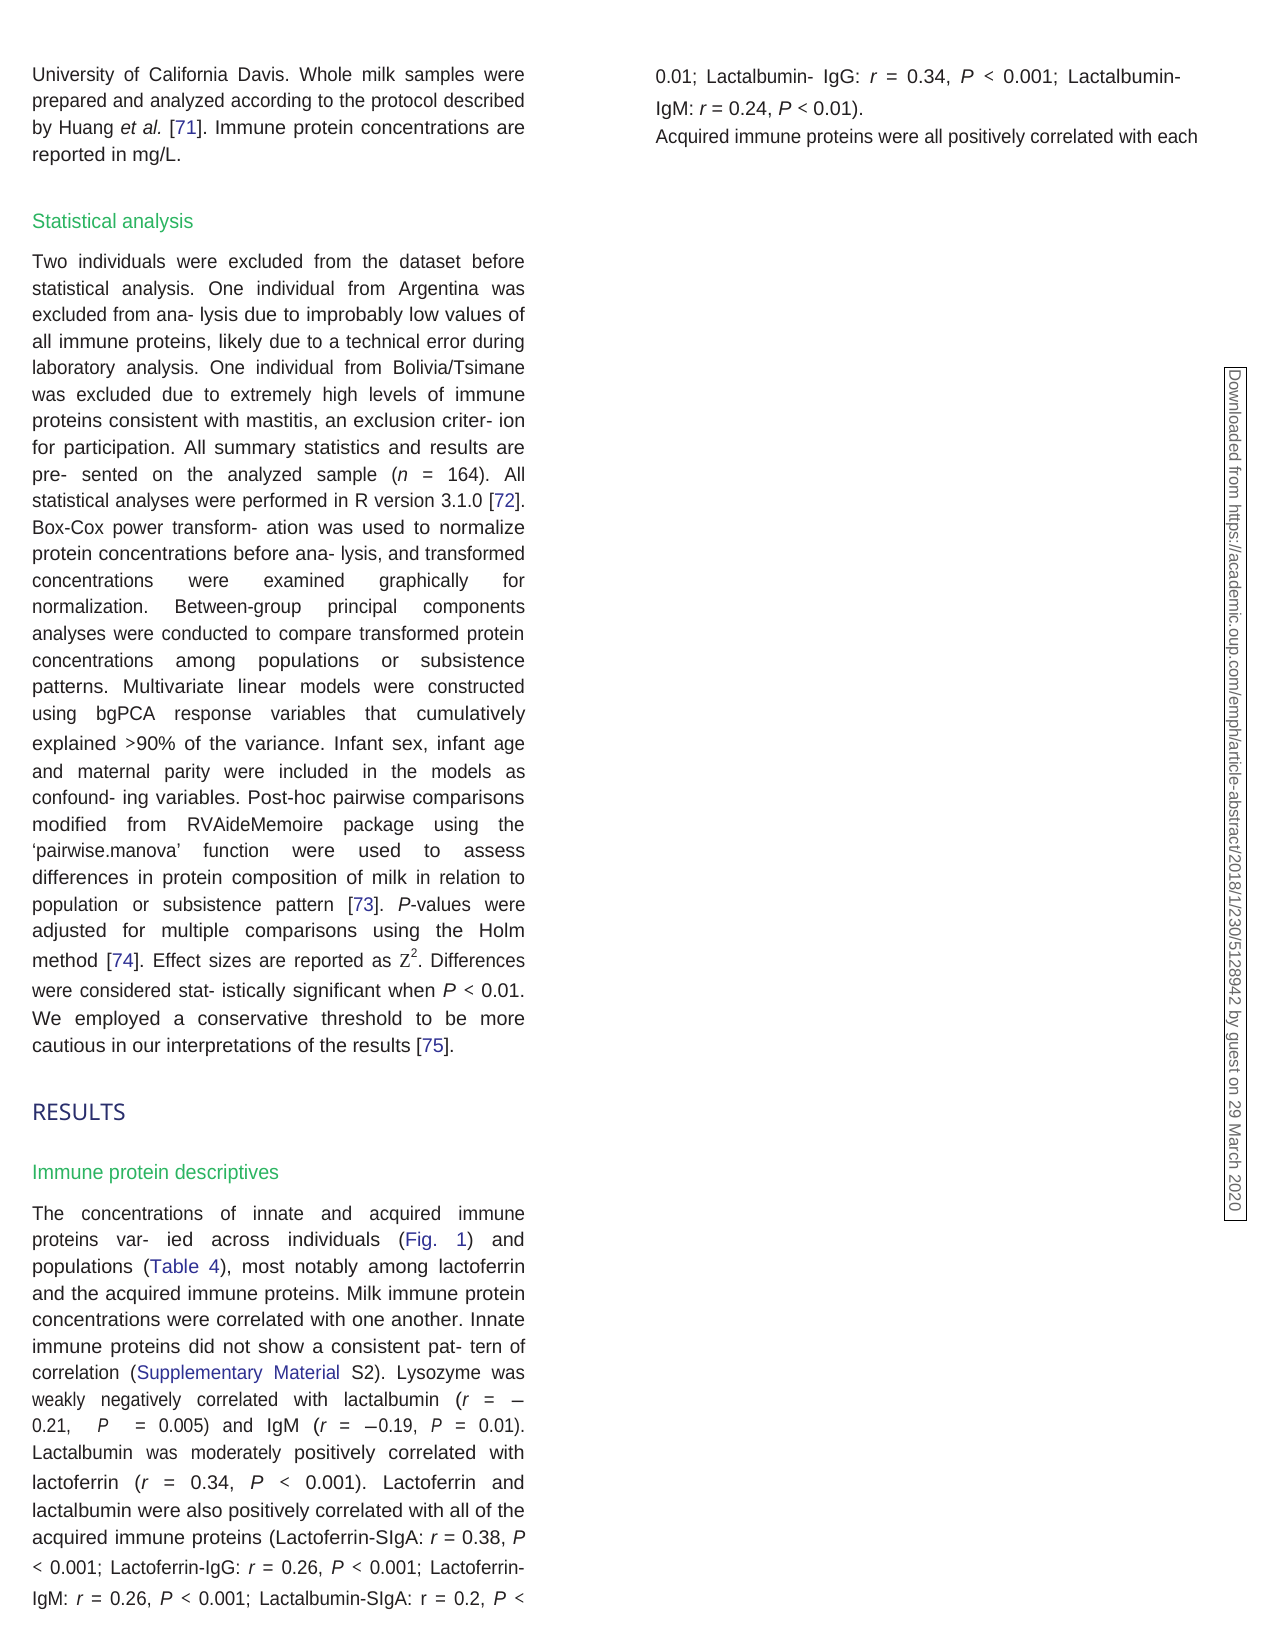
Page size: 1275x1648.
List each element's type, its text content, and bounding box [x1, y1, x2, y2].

text Downloaded from https://academic.oup.com/emph/article-abstract/2018/1/230/5128942 by guest on 29 March 2020 [1226, 369, 1245, 1220]
text Acquired immune proteins were all positively correlated with each [655, 126, 1275, 148]
text University of California Davis. Whole milk samples were prepared and analyzed according to the protocol described by Huang et al. [71]. Immune protein concentrations are reported in mg/L. [32, 62, 525, 166]
text 0.01; Lactalbumin- IgG: r = 0.34, P < 0.001; Lactalbumin-IgM: r = 0.24, P < 0.01). [655, 62, 1181, 121]
subtitle Immune protein descriptives [32, 1160, 619, 1184]
subtitle Statistical analysis [32, 208, 619, 232]
subtitle RESULTS [32, 1096, 619, 1127]
text Two individuals were excluded from the dataset before statistical analysis. One individual from Argentina was excluded from ana- lysis due to improbably low values of all immune proteins, likely due to a technical error during laboratory analysis. One individual from Bolivia/Tsimane was excluded due to extremely high levels of immune proteins consistent with mastitis, an exclusion criter- ion for participation. All summary statistics and results are pre- sented on the analyzed sample (n = 164). All statistical analyses were performed in R version 3.1.0 [72]. Box-Cox power transform- ation was used to normalize protein concentrations before ana- lysis, and transformed concentrations were examined graphically for normalization. Between-group principal components analyses were conducted to compare transformed protein concentrations among populations or subsistence patterns. Multivariate linear models were constructed using bgPCA response variables that cumulatively explained >90% of the variance. Infant sex, infant age and maternal parity were included in the models as confound- ing variables. Post-hoc pairwise comparisons modified from RVAideMemoire package using the ‘pairwise.manova’ function were used to assess differences in protein composition of milk in relation to population or subsistence pattern [73]. P-values were adjusted for multiple comparisons using the Holm method [74]. Effect sizes are reported as Z2. Differences were considered stat- istically significant when P < 0.01. We employed a conservative threshold to be more cautious in our interpretations of the results [75]. [32, 250, 525, 1056]
text The concentrations of innate and acquired immune proteins var- ied across individuals (Fig. 1) and populations (Table 4), most notably among lactoferrin and the acquired immune proteins. Milk immune protein concentrations were correlated with one another. Innate immune proteins did not show a consistent pat- tern of correlation (Supplementary Material S2). Lysozyme was weakly negatively correlated with lactalbumin (r = -0.21, P = 0.005) and IgM (r = -0.19, P = 0.01). Lactalbumin was moderately positively correlated with lactoferrin (r = 0.34, P < 0.001). Lactoferrin and lactalbumin were also positively correlated with all of the acquired immune proteins (Lactoferrin-SIgA: r = 0.38, P < 0.001; Lactoferrin-IgG: r = 0.26, P < 0.001; Lactoferrin-IgM: r = 0.26, P < 0.001; Lactalbumin-SIgA: r = 0.2, P < [32, 1202, 525, 1612]
